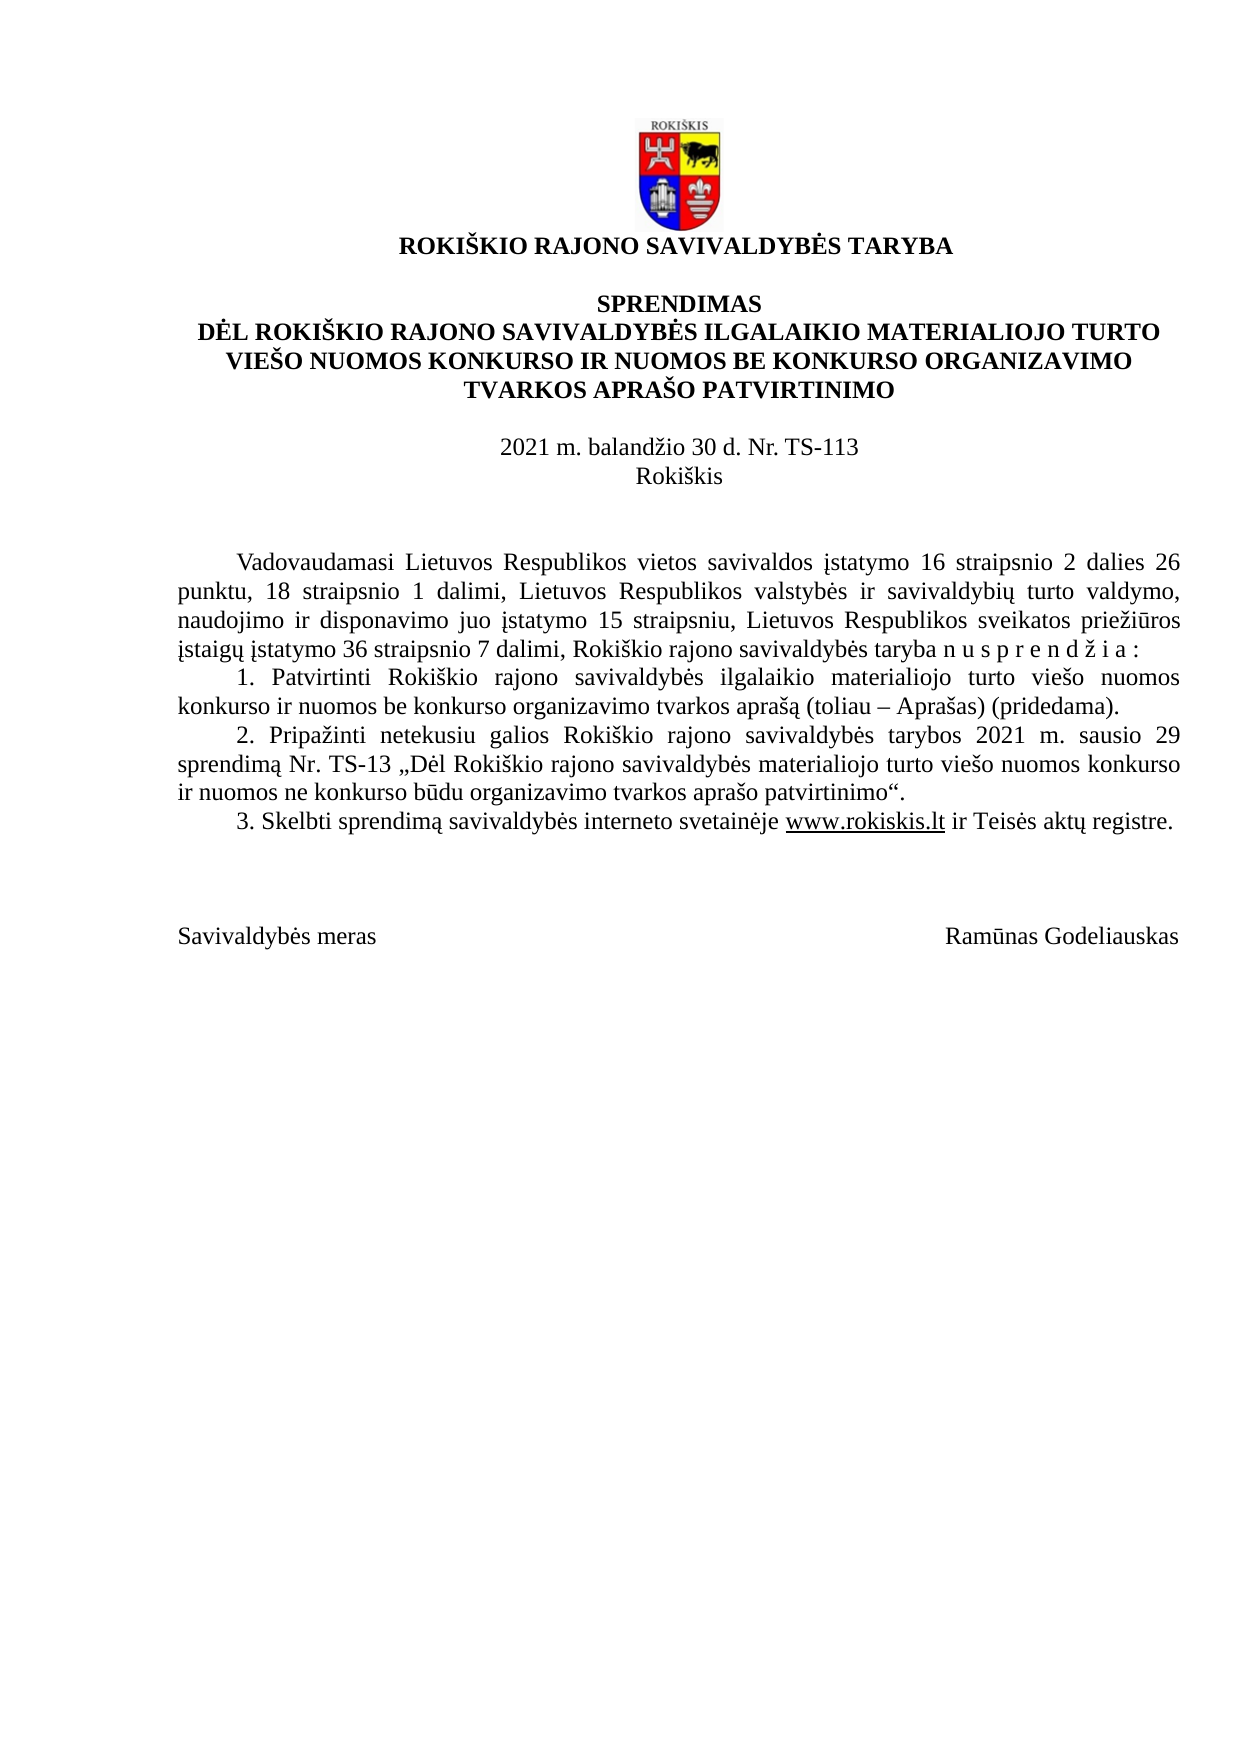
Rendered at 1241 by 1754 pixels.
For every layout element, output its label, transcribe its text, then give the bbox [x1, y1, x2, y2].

text ROKIŠKIO RAJONO SAVIVALDYBĖS TARYBA [177, 231, 1181, 260]
text 2. Pripažinti netekusiu galios Rokiškio rajono savivaldybės tarybos 2021 m. sausio 29 sprendimą Nr. TS-13 „Dėl Rokiškio rajono savivaldybės materialiojo turto viešo nuomos konkurso ir nuomos ne konkurso būdu organizavimo tvarkos aprašo patvirtinimo“. [177, 720, 1181, 806]
text DĖL ROKIŠKIO RAJONO SAVIVALDYBĖS ILGALAIKIO MATERIALIOJO TURTO VIEŠO NUOMOS KONKURSO IR NUOMOS BE KONKURSO ORGANIZAVIMO TVARKOS APRAŠO PATVIRTINIMO [177, 317, 1181, 404]
text 3. Skelbti sprendimą savivaldybės interneto svetainėje www.rokiskis.lt ir Teisės aktų registre. [177, 806, 1181, 835]
text Rokiškis [177, 461, 1181, 490]
text 2021 m. balandžio 30 d. Nr. TS-113 [177, 432, 1181, 461]
text 1. Patvirtinti Rokiškio rajono savivaldybės ilgalaikio materialiojo turto viešo nuomos konkurso ir nuomos be konkurso organizavimo tvarkos aprašą (toliau – Aprašas) (pridedama). [177, 662, 1181, 720]
text SPRENDIMAS [177, 289, 1181, 317]
text Savivaldybės meras Ramūnas Godeliauskas [177, 921, 1181, 950]
text Vadovaudamasi Lietuvos Respublikos vietos savivaldos įstatymo 16 straipsnio 2 dalies 26 punktu, 18 straipsnio 1 dalimi, Lietuvos Respublikos valstybės ir savivaldybių turto valdymo, naudojimo ir disponavimo juo įstatymo 15 straipsniu, Lietuvos Respublikos sveikatos priežiūros įstaigų įstatymo 36 straipsnio 7 dalimi, Rokiškio rajono savivaldybės taryba nusprendžia: [177, 547, 1181, 662]
